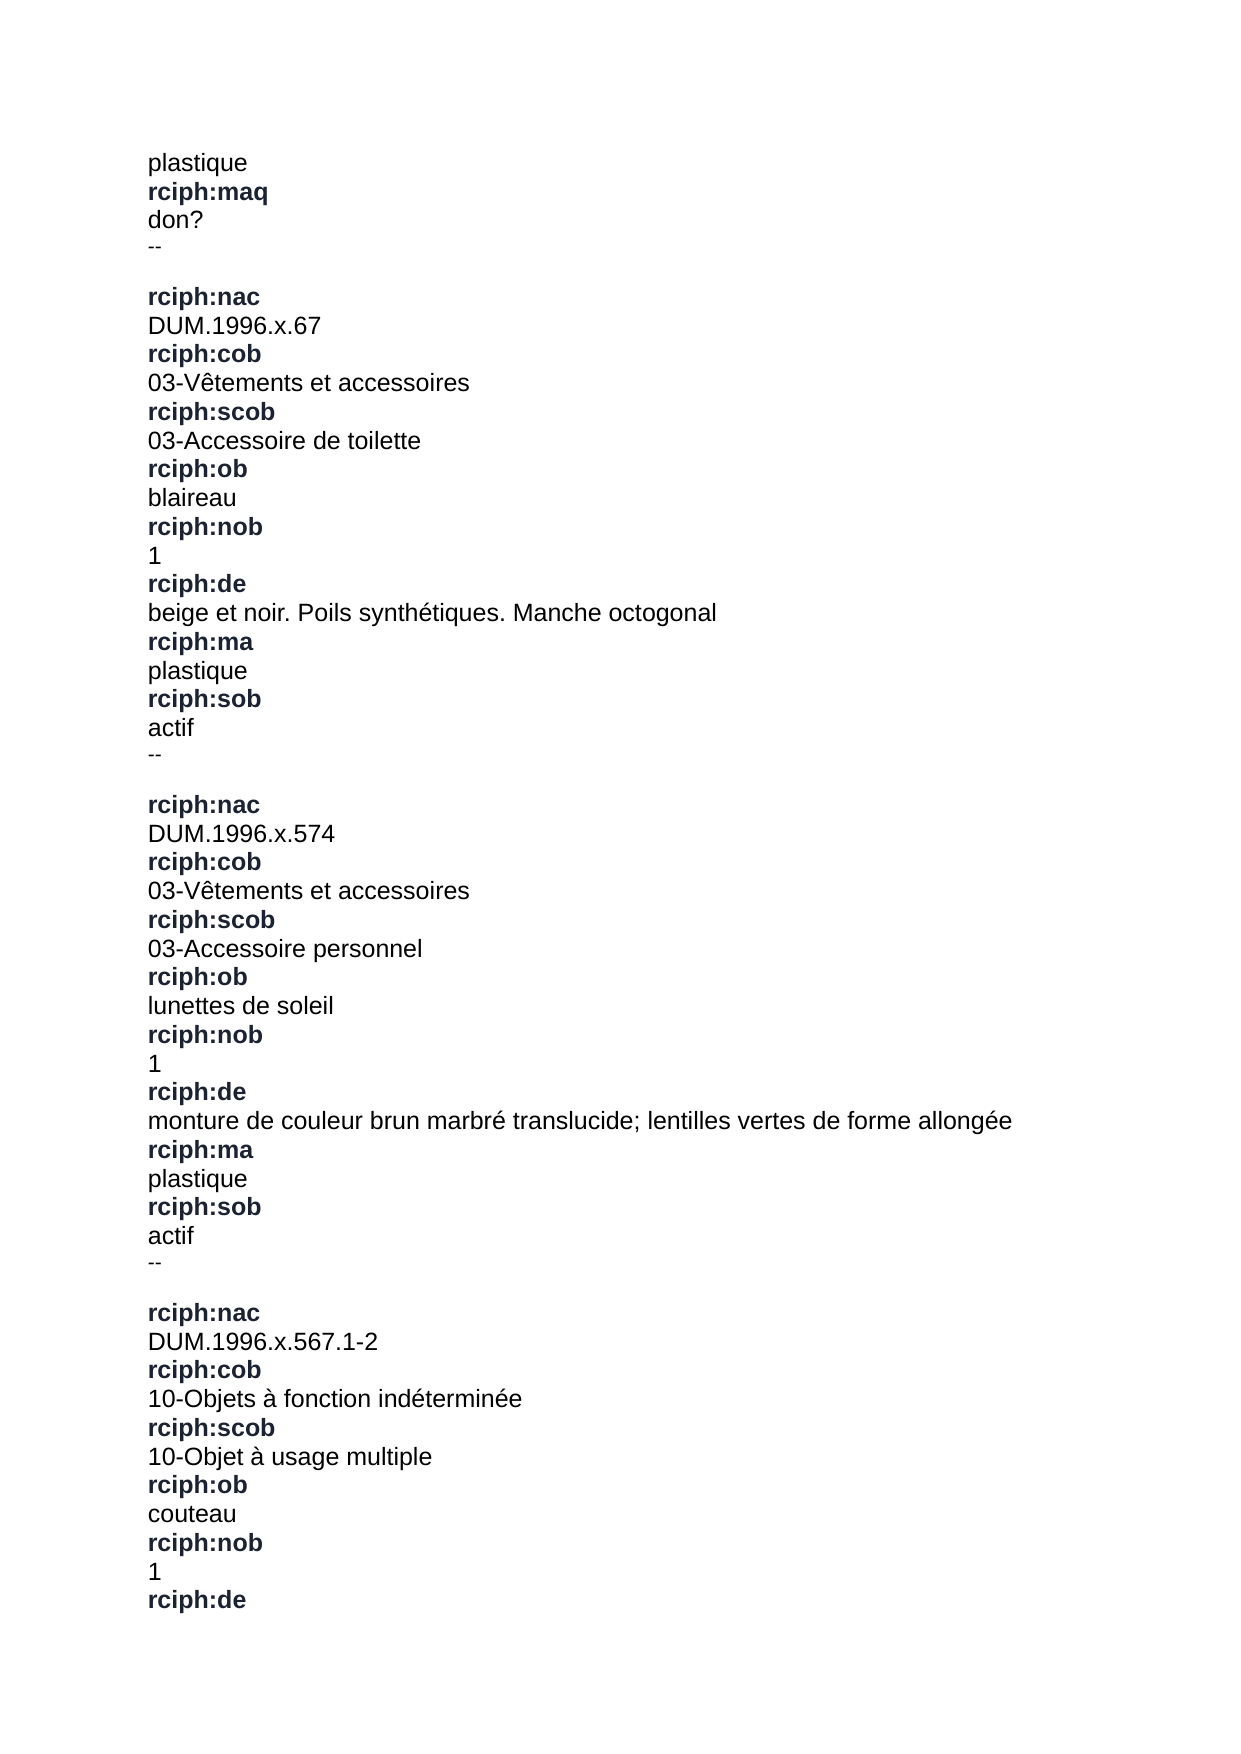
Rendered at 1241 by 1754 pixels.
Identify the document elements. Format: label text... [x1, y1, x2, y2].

text rciph:maq [148, 176, 1092, 205]
text rciph:nob [148, 512, 1092, 541]
text actif [148, 1221, 1092, 1250]
text rciph:nac [148, 282, 1092, 311]
text 10-Objets à fonction indéterminée [148, 1384, 1092, 1413]
text plastique [148, 656, 1092, 684]
text 03-Accessoire de toilette [148, 426, 1092, 454]
text 1 [148, 541, 1092, 569]
text rciph:scob [148, 397, 1092, 426]
text 1 [148, 1556, 1092, 1585]
text rciph:ma [148, 1135, 1092, 1163]
text 1 [148, 1048, 1092, 1077]
text -- [148, 234, 1092, 258]
text rciph:de [148, 1585, 1092, 1614]
text rciph:scob [148, 1413, 1092, 1441]
text rciph:nob [148, 1020, 1092, 1048]
text rciph:sob [148, 684, 1092, 713]
text couteau [148, 1499, 1092, 1528]
text 10-Objet à usage multiple [148, 1441, 1092, 1470]
text rciph:scob [148, 905, 1092, 933]
text 03-Vêtements et accessoires [148, 368, 1092, 397]
text monture de couleur brun marbré translucide; lentilles vertes de forme allongée [148, 1106, 1092, 1135]
text DUM.1996.x.67 [148, 311, 1092, 339]
text rciph:de [148, 569, 1092, 598]
text lunettes de soleil [148, 991, 1092, 1020]
text plastique [148, 1163, 1092, 1192]
text blaireau [148, 483, 1092, 512]
text actif [148, 713, 1092, 742]
text 03-Accessoire personnel [148, 933, 1092, 962]
text -- [148, 742, 1092, 766]
text rciph:ob [148, 962, 1092, 991]
text rciph:ma [148, 627, 1092, 656]
text rciph:ob [148, 1470, 1092, 1499]
text 03-Vêtements et accessoires [148, 876, 1092, 905]
text rciph:cob [148, 847, 1092, 876]
text rciph:cob [148, 1355, 1092, 1384]
text rciph:nac [148, 790, 1092, 818]
text rciph:nob [148, 1528, 1092, 1556]
text plastique [148, 148, 1092, 176]
text rciph:nac [148, 1298, 1092, 1326]
text rciph:sob [148, 1192, 1092, 1221]
text DUM.1996.x.574 [148, 818, 1092, 847]
text rciph:ob [148, 454, 1092, 483]
text -- [148, 1250, 1092, 1274]
text don? [148, 205, 1092, 234]
text rciph:cob [148, 339, 1092, 368]
text rciph:de [148, 1077, 1092, 1106]
text beige et noir. Poils synthétiques. Manche octogonal [148, 598, 1092, 627]
text DUM.1996.x.567.1-2 [148, 1326, 1092, 1355]
